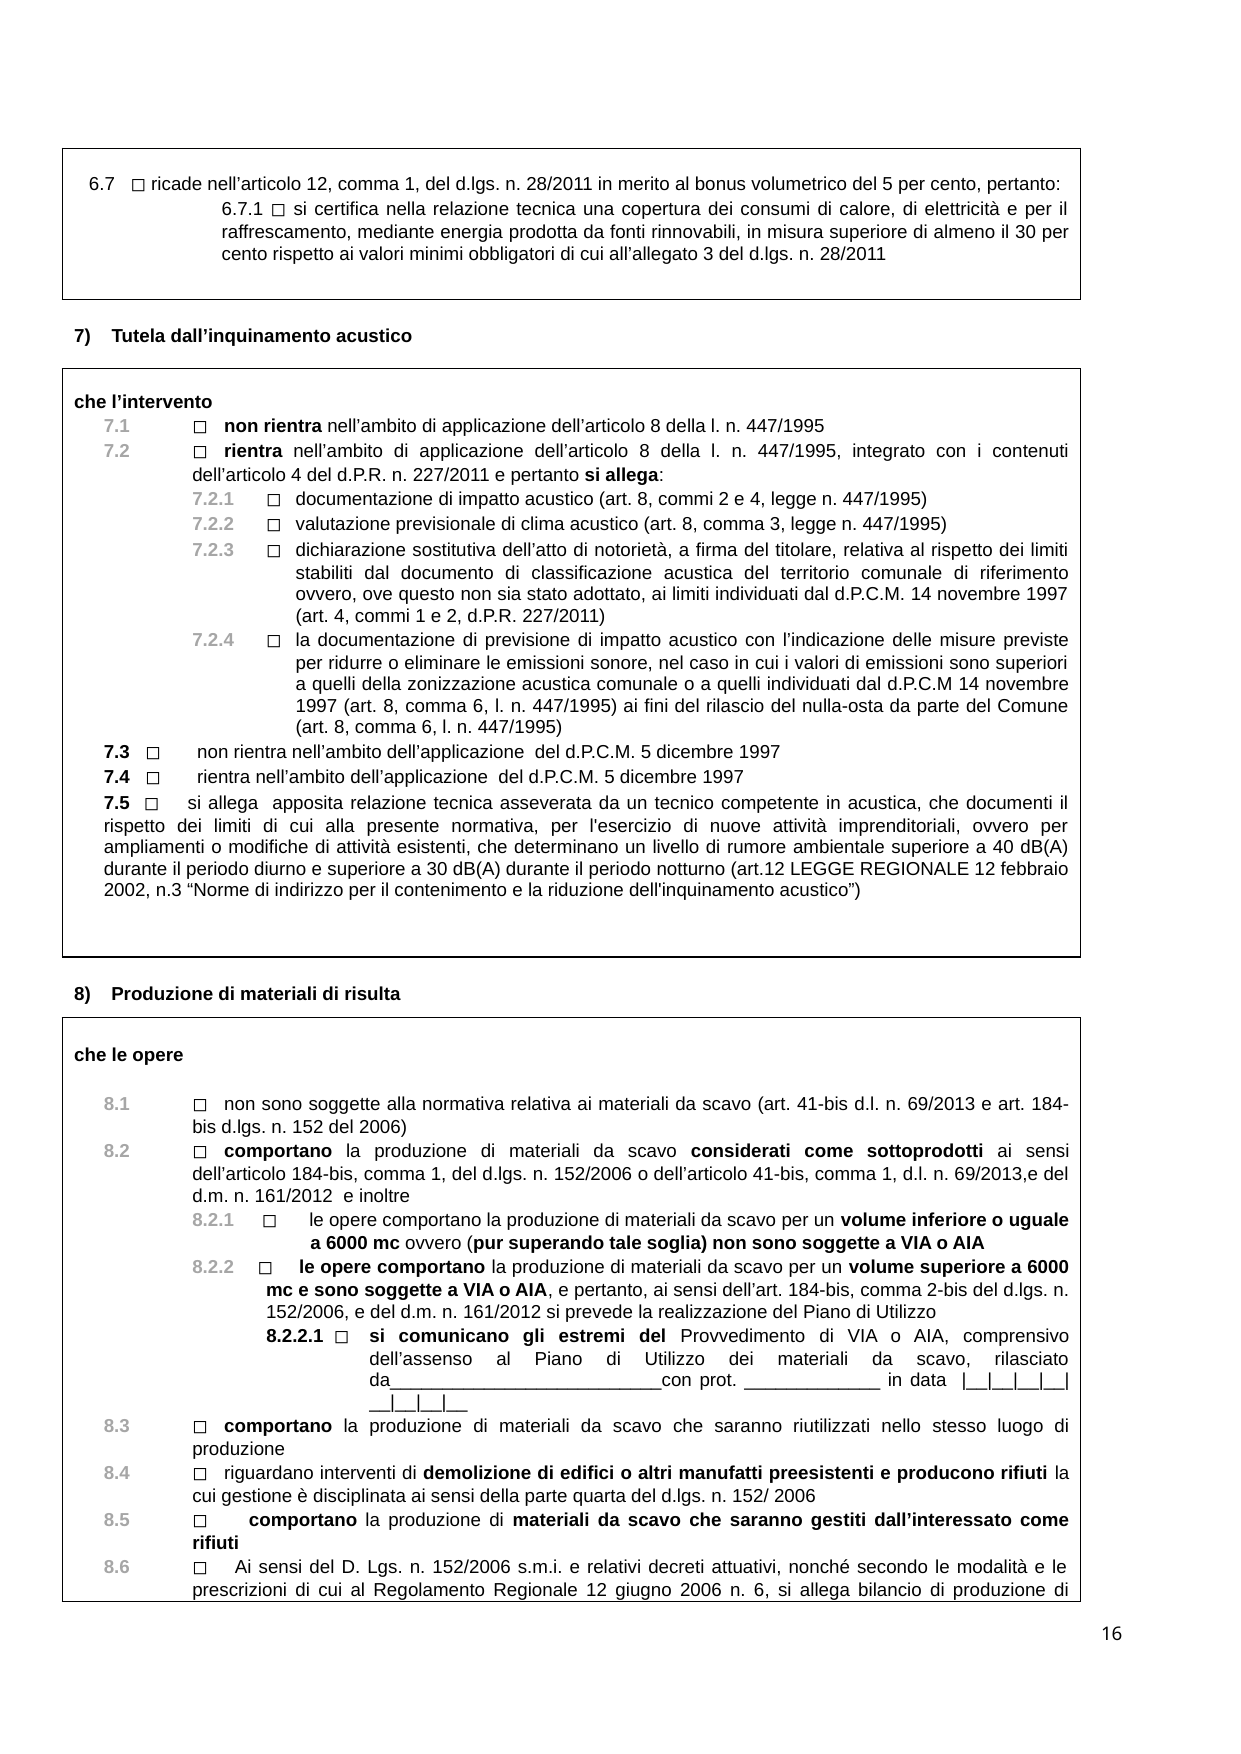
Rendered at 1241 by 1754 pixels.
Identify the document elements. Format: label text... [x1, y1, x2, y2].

table_header che le opere ◻ non sono soggette alla normativa relativa ai materiali da scavo (art. 41-bis d.l. n. 69/2013 e art. 184-bis d.lgs. n. 152 del 2006) ◻ comportano la produzione di materiali da scavo considerati come sottoprodotti ai sensi dell’articolo 184-bis, comma 1, del d.lgs. n. 152/2006 o dell’articolo 41-bis, comma 1, d.l. n. 69/2013,e del d.m. n. 161/2012 e inoltre ◻ le opere comportano la produzione di materiali da scavo per un volume inferiore o uguale a 6000 mc ovvero (pur superando tale soglia) non sono soggette a VIA o AIA ◻ le opere comportano la produzione di materiali da scavo per un volume superiore a 6000 mc e sono soggette a VIA o AIA, e pertanto, ai sensi dell’art. 184-bis, comma 2-bis del d.lgs. n. 152/2006, e del d.m. n. 161/2012 si prevede la realizzazione del Piano di Utilizzo 8.2.2.1 ◻ si comunicano gli estremi del Provvedimento di VIA o AIA, comprensivo dell’assenso al Piano di Utilizzo dei materiali da scavo, rilasciato da__________________________con prot. _____________ in data |__|__|__|__|__|__|__|__ ◻ comportano la produzione di materiali da scavo che saranno riutilizzati nello stesso luogo di produzione ◻ riguardano interventi di demolizione di edifici o altri manufatti preesistenti e producono rifiuti la cui gestione è disciplinata ai sensi della parte quarta del d.lgs. n. 152/ 2006 ◻ comportano la produzione di materiali da scavo che saranno gestiti dall’interessato come rifiuti ◻ Ai sensi del D. Lgs. n. 152/2006 s.m.i. e relativi decreti attuativi, nonché secondo le modalità e le prescrizioni di cui al Regolamento Regionale 12 giugno 2006 n. 6, si allega bilancio di produzione di [63, 1018, 1080, 1601]
list Tutela dall’inquinamento acustico [74, 325, 1122, 347]
table_header che l’intervento ◻ non rientra nell’ambito di applicazione dell’articolo 8 della l. n. 447/1995 ◻ rientra nell’ambito di applicazione dell’articolo 8 della l. n. 447/1995, integrato con i contenuti dell’articolo 4 del d.P.R. n. 227/2011 e pertanto si allega: ◻ documentazione di impatto acustico (art. 8, commi 2 e 4, legge n. 447/1995) ◻ valutazione previsionale di clima acustico (art. 8, comma 3, legge n. 447/1995) ◻ dichiarazione sostitutiva dell’atto di notorietà, a firma del titolare, relativa al rispetto dei limiti stabiliti dal documento di classificazione acustica del territorio comunale di riferimento ovvero, ove questo non sia stato adottato, ai limiti individuati dal d.P.C.M. 14 novembre 1997 (art. 4, commi 1 e 2, d.P.R. 227/2011) ◻ la documentazione di previsione di impatto acustico con l’indicazione delle misure previste per ridurre o eliminare le emissioni sonore, nel caso in cui i valori di emissioni sono superiori a quelli della zonizzazione acustica comunale o a quelli individuati dal d.P.C.M 14 novembre 1997 (art. 8, comma 6, l. n. 447/1995) ai fini del rilascio del nulla-osta da parte del Comune (art. 8, comma 6, l. n. 447/1995) 7.3 ◻ non rientra nell’ambito dell’applicazione del d.P.C.M. 5 dicembre 1997 7.4 ◻ rientra nell’ambito dell’applicazione del d.P.C.M. 5 dicembre 1997 7.5 ◻ si allega apposita relazione tecnica asseverata da un tecnico competente in acustica, che documenti il rispetto dei limiti di cui alla presente normativa, per l'esercizio di nuove attività imprenditoriali, ovvero per ampliamenti o modifiche di attività esistenti, che determinano un livello di rumore ambientale superiore a 40 dB(A) durante il periodo diurno e superiore a 30 dB(A) durante il periodo notturno (art.12 LEGGE REGIONALE 12 febbraio 2002, n.3 “Norme di indirizzo per il contenimento e la riduzione dell'inquinamento acustico”) [63, 369, 1080, 956]
list Produzione di materiali di risulta [74, 983, 1122, 1004]
table_header 6.7 ◻ ricade nell’articolo 12, comma 1, del d.lgs. n. 28/2011 in merito al bonus volumetrico del 5 per cento, pertanto: 6.7.1 ◻ si certifica nella relazione tecnica una copertura dei consumi di calore, di elettricità e per il raffrescamento, mediante energia prodotta da fonti rinnovabili, in misura superiore di almeno il 30 per cento rispetto ai valori minimi obbligatori di cui all’allegato 3 del d.lgs. n. 28/2011 [63, 149, 1080, 298]
